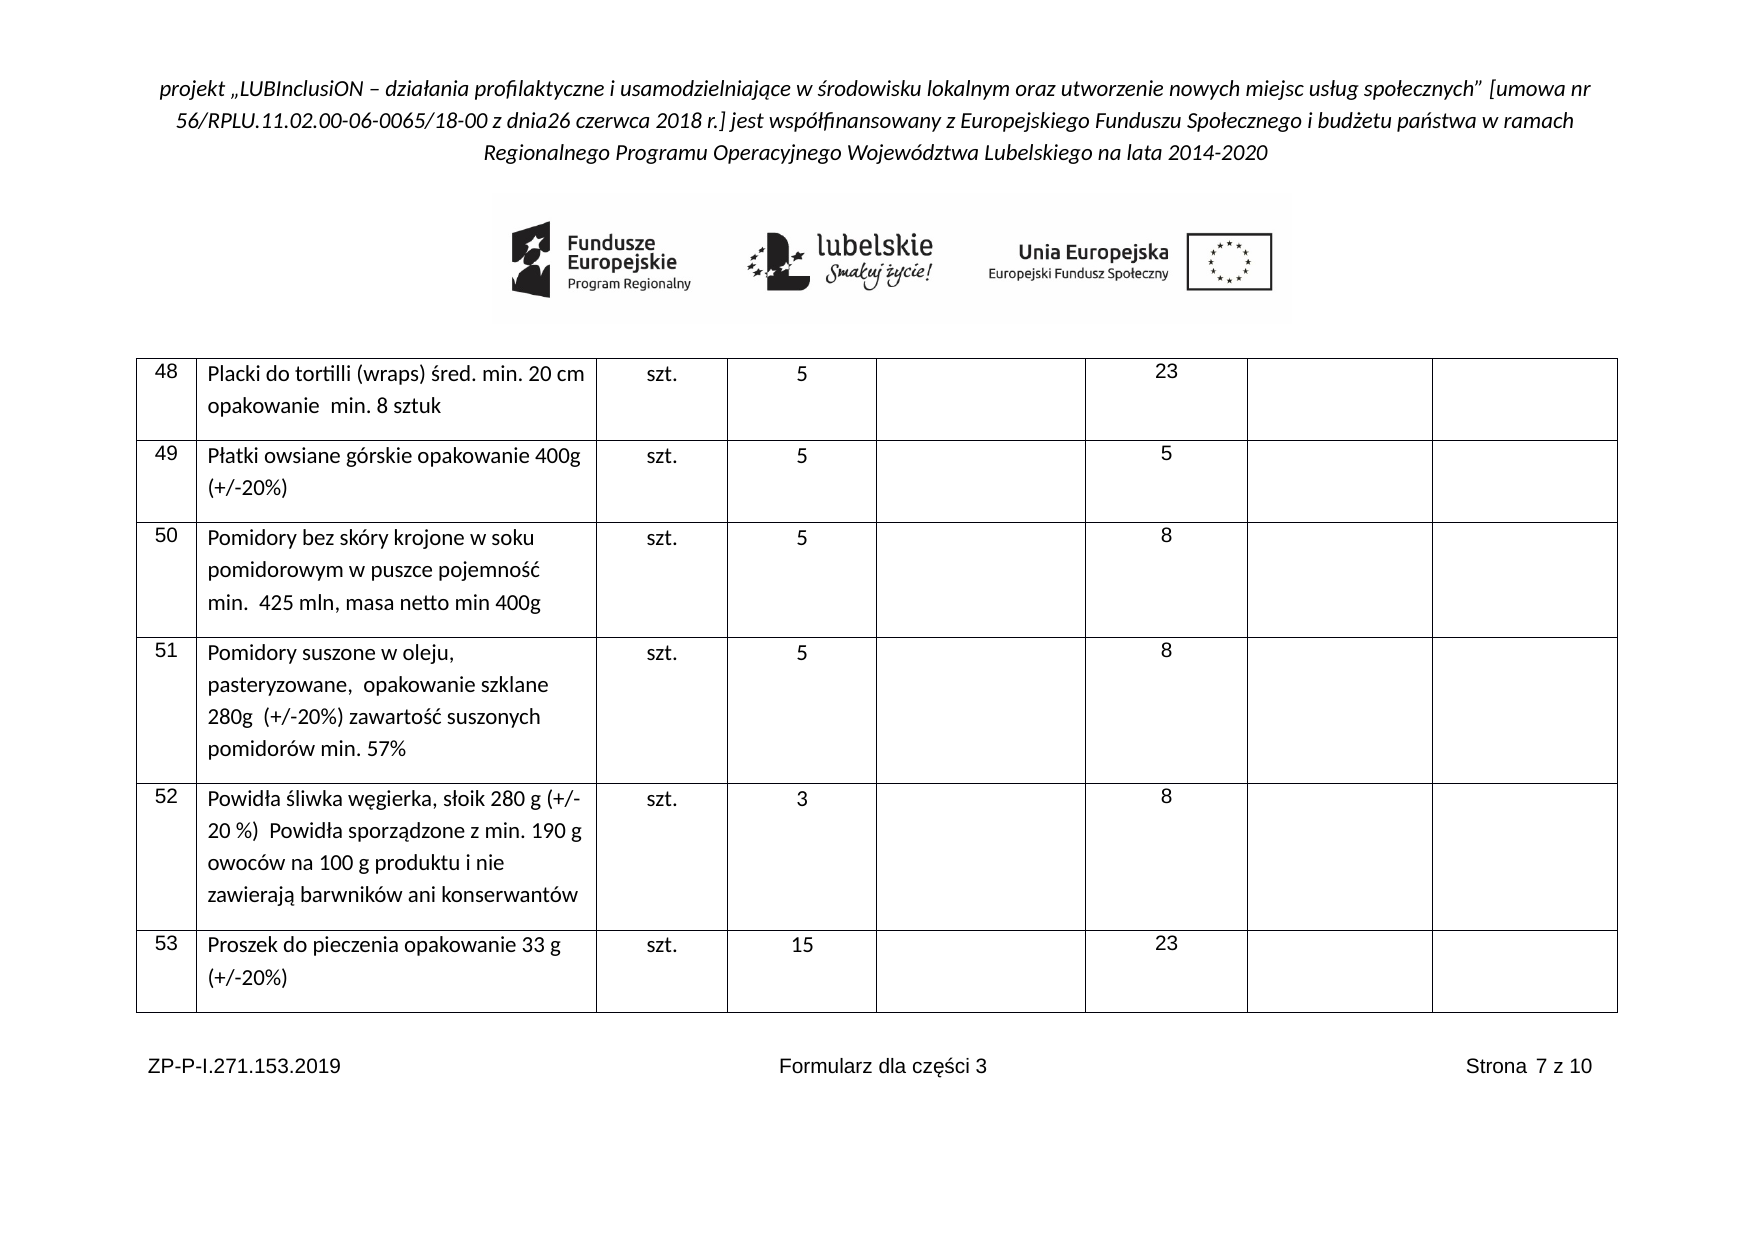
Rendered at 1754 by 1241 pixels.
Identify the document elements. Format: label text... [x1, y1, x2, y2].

table_cell 5 [728, 638, 876, 783]
table_cell [1433, 784, 1617, 929]
table_cell 51 [137, 638, 196, 783]
table_cell 50 [137, 523, 196, 637]
table_cell Proszek do pieczenia opakowanie 33 g (+/-20%) [197, 931, 596, 1012]
table_cell [1248, 638, 1432, 783]
table_cell [877, 523, 1085, 637]
table_cell Pomidory bez skóry krojone w soku pomidorowym w puszce pojemność min. 425 mln, masa netto min 400g [197, 523, 596, 637]
picture [491, 193, 1292, 324]
table_cell szt. [597, 441, 727, 522]
table_cell 5 [728, 441, 876, 522]
table_cell 23 [1086, 359, 1247, 440]
table_cell 53 [137, 931, 196, 1012]
table_cell [877, 931, 1085, 1012]
table_cell [877, 441, 1085, 522]
table_cell [1248, 359, 1432, 440]
table_cell 8 [1086, 638, 1247, 783]
table_cell [1433, 638, 1617, 783]
table_cell 8 [1086, 523, 1247, 637]
table_cell szt. [597, 784, 727, 929]
table_cell szt. [597, 359, 727, 440]
table_cell szt. [597, 638, 727, 783]
table_cell [1433, 441, 1617, 522]
table_cell 8 [1086, 784, 1247, 929]
table_cell Płatki owsiane górskie opakowanie 400g (+/-20%) [197, 441, 596, 522]
table_cell [1248, 931, 1432, 1012]
table_cell Placki do tortilli (wraps) śred. min. 20 cm opakowanie min. 8 sztuk [197, 359, 596, 440]
table_cell [1248, 523, 1432, 637]
table_cell 5 [728, 359, 876, 440]
table_cell 5 [1086, 441, 1247, 522]
table_cell [877, 638, 1085, 783]
table_cell 3 [728, 784, 876, 929]
table_cell [1433, 359, 1617, 440]
table_cell 48 [137, 359, 196, 440]
table_cell szt. [597, 523, 727, 637]
table_cell szt. [597, 931, 727, 1012]
table_cell Powidła śliwka węgierka, słoik 280 g (+/- 20 %) Powidła sporządzone z min. 190 g owoców na 100 g produktu i nie zawierają barwników ani konserwantów [197, 784, 596, 929]
table_cell 5 [728, 523, 876, 637]
table_cell [1248, 441, 1432, 522]
table_cell 49 [137, 441, 196, 522]
table_cell 23 [1086, 931, 1247, 1012]
table_cell 15 [728, 931, 876, 1012]
table_cell [1433, 931, 1617, 1012]
table_cell [1433, 523, 1617, 637]
table_cell 52 [137, 784, 196, 929]
table_cell [877, 359, 1085, 440]
table_cell [1248, 784, 1432, 929]
table_cell Pomidory suszone w oleju, pasteryzowane, opakowanie szklane 280g (+/-20%) zawartość suszonych pomidorów min. 57% [197, 638, 596, 783]
table_cell [877, 784, 1085, 929]
